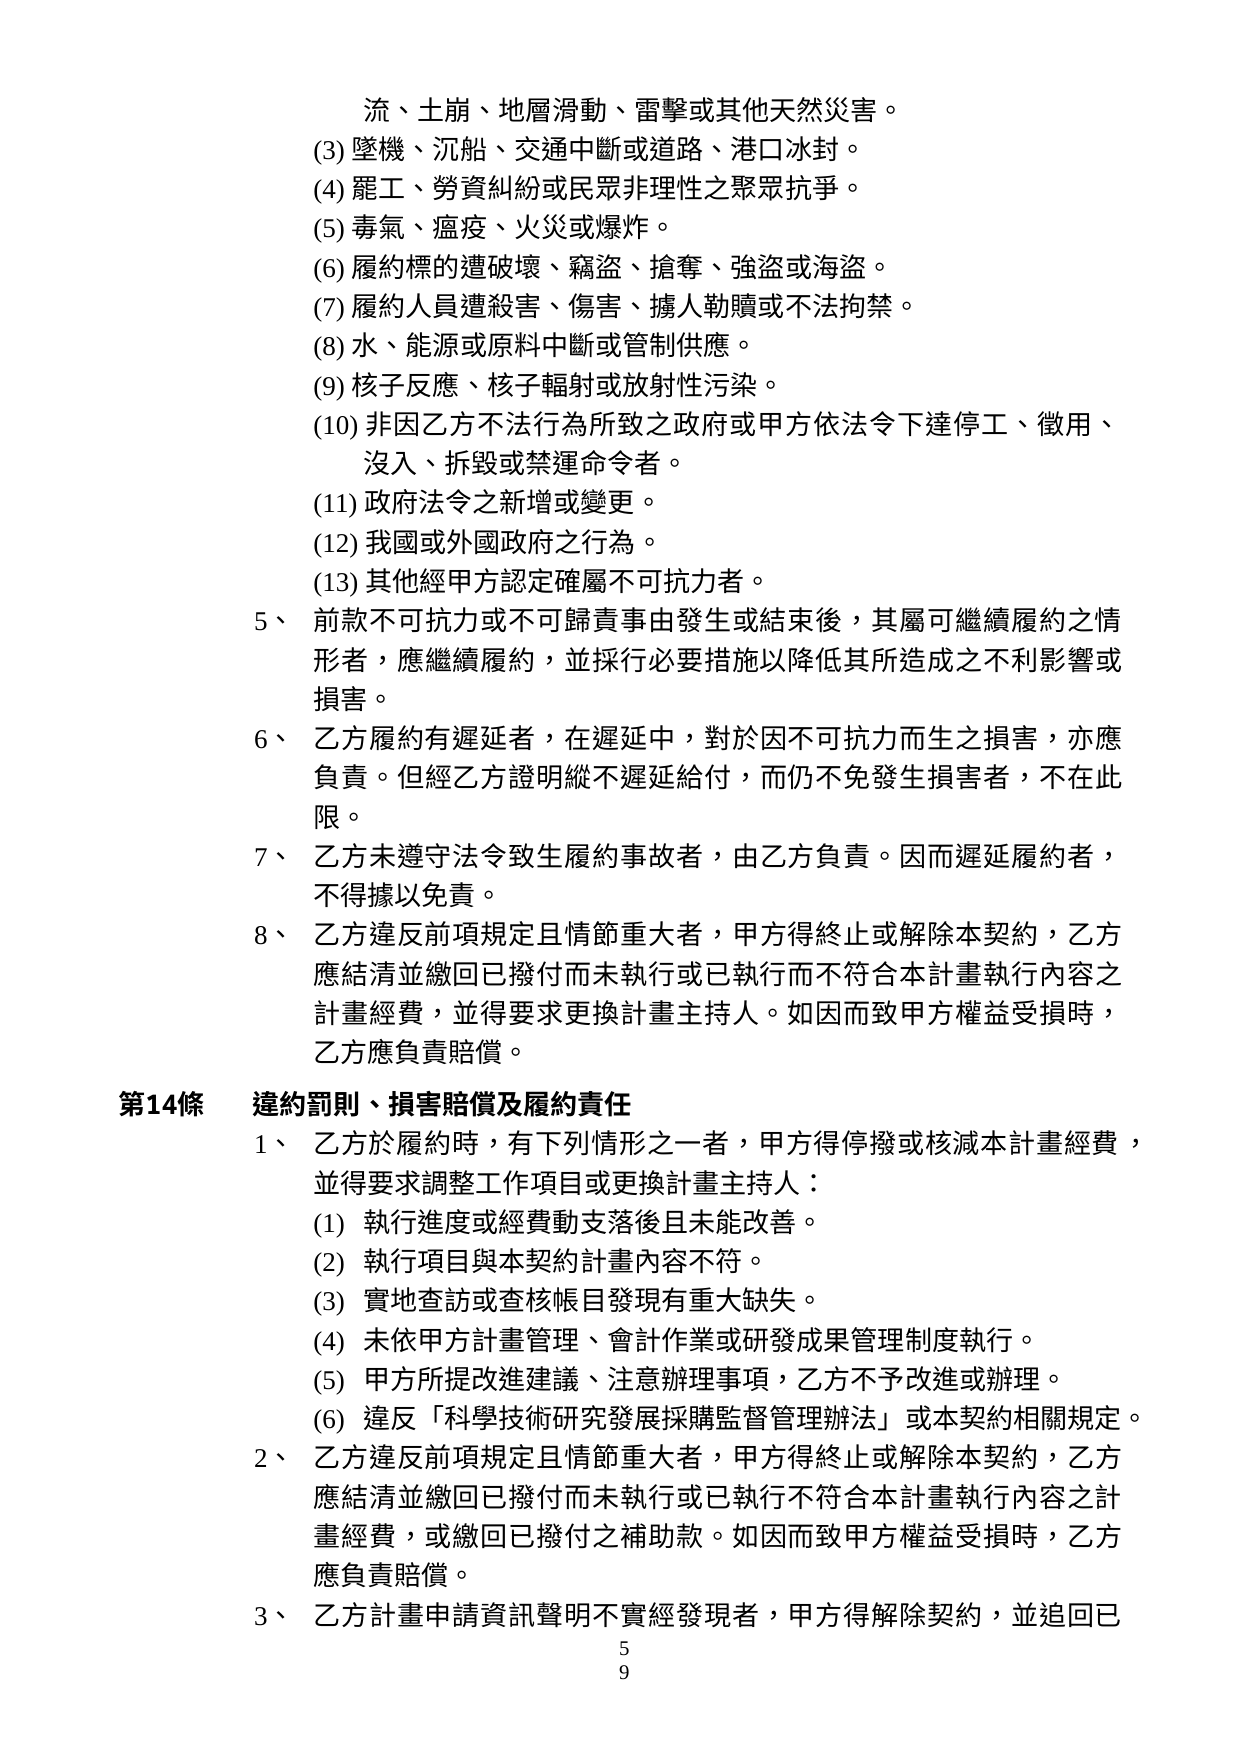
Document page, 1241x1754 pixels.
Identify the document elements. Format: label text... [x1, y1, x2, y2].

list 違反「科學技術研究發展採購監督管理辦法」或本契約相關規定。 [313, 1397, 1122, 1436]
list 乙方於履約時，有下列情形之一者，甲方得停撥或核減本計畫經費，並得要求調整工作項目或更換計畫主持人： [254, 1122, 1122, 1201]
list 政府法令之新增或變更。 [313, 481, 1122, 521]
list 前款不可抗力或不可歸責事由發生或結束後，其屬可繼續履約之情形者，應繼續履約，並採行必要措施以降低其所造成之不利影響或損害。 [254, 599, 1122, 717]
list 乙方未遵守法令致生履約事故者，由乙方負責。因而遲延履約者，不得據以免責。 [254, 835, 1122, 913]
list 墜機、沉船、交通中斷或道路、港口冰封。 [313, 128, 1122, 167]
list 違約罰則、損害賠償及履約責任 [118, 1083, 1122, 1122]
list 罷工、勞資糾紛或民眾非理性之聚眾抗爭。 [313, 167, 1122, 206]
list 乙方履約有遲延者，在遲延中，對於因不可抗力而生之損害，亦應負責。但經乙方證明縱不遲延給付，而仍不免發生損害者，不在此限。 [254, 717, 1122, 835]
list 非因乙方不法行為所致之政府或甲方依法令下達停工、徵用、沒入、拆毀或禁運命令者。 [313, 403, 1122, 481]
list 流、土崩、地層滑動、雷擊或其他天然災害。 [313, 89, 1122, 128]
list 執行進度或經費動支落後且未能改善。 [313, 1201, 1122, 1240]
list 履約標的遭破壞、竊盜、搶奪、強盜或海盜。 [313, 246, 1122, 285]
list 其他經甲方認定確屬不可抗力者。 [313, 560, 1122, 599]
list 未依甲方計畫管理、會計作業或研發成果管理制度執行。 [313, 1319, 1122, 1358]
list 乙方計畫申請資訊聲明不實經發現者，甲方得解除契約，並追回已 [254, 1593, 1122, 1633]
list 履約人員遭殺害、傷害、擄人勒贖或不法拘禁。 [313, 285, 1122, 324]
list 水、能源或原料中斷或管制供應。 [313, 324, 1122, 363]
list 我國或外國政府之行為。 [313, 521, 1122, 560]
list 執行項目與本契約計畫內容不符。 [313, 1240, 1122, 1279]
list 核子反應、核子輻射或放射性污染。 [313, 363, 1122, 403]
list 乙方違反前項規定且情節重大者，甲方得終止或解除本契約，乙方應結清並繳回已撥付而未執行或已執行不符合本計畫執行內容之計畫經費，或繳回已撥付之補助款。如因而致甲方權益受損時，乙方應負責賠償。 [254, 1436, 1122, 1593]
list 乙方違反前項規定且情節重大者，甲方得終止或解除本契約，乙方應結清並繳回已撥付而未執行或已執行而不符合本計畫執行內容之計畫經費，並得要求更換計畫主持人。如因而致甲方權益受損時，乙方應負責賠償。 [254, 913, 1122, 1070]
list 實地查訪或查核帳目發現有重大缺失。 [313, 1279, 1122, 1319]
list 毒氣、瘟疫、火災或爆炸。 [313, 206, 1122, 246]
list 甲方所提改進建議、注意辦理事項，乙方不予改進或辦理。 [313, 1358, 1122, 1397]
